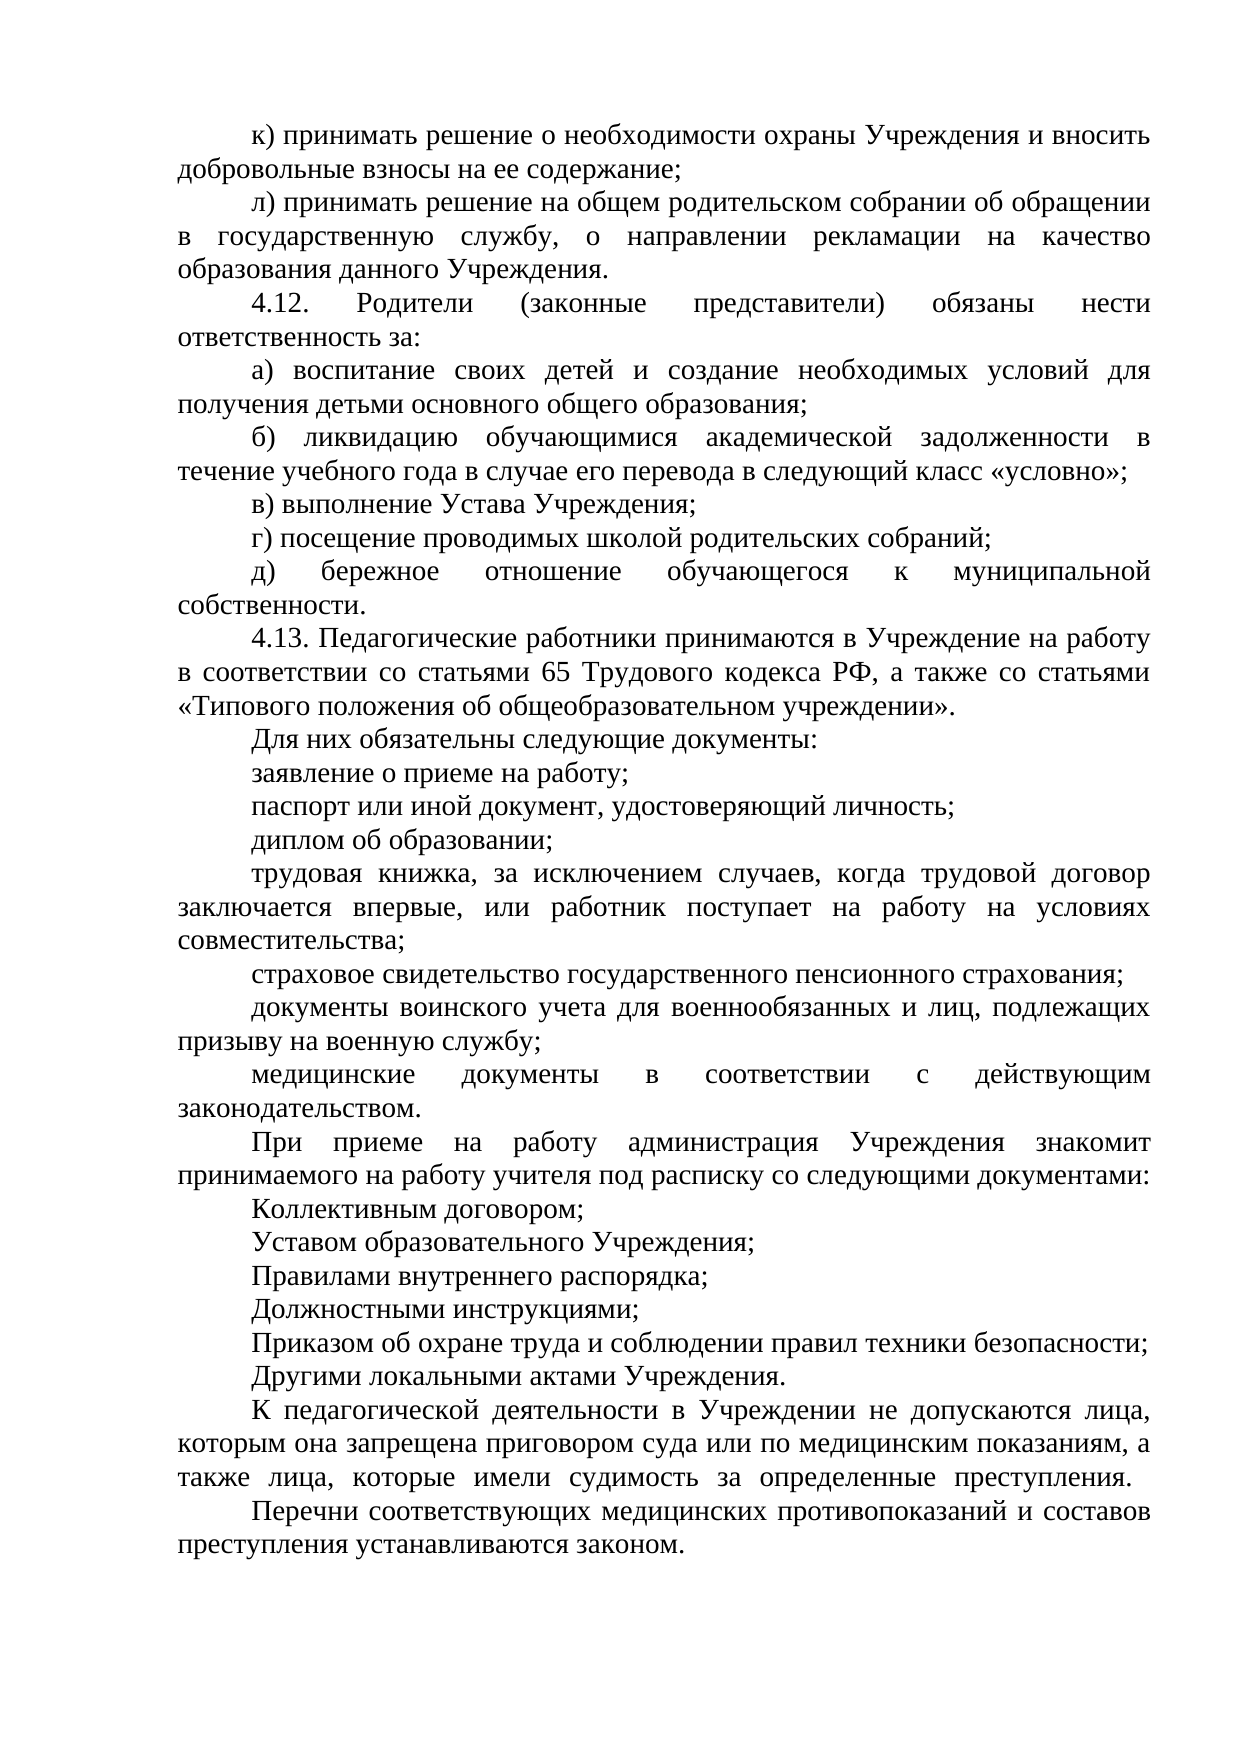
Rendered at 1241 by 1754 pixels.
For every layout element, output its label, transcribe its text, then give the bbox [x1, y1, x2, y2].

text 4.12. Родители (законные представители) обязаны нести ответственность за: [177, 285, 1152, 352]
text документы воинского учета для военнообязанных и лиц, подлежащих призыву на военную службу; [177, 989, 1152, 1057]
text Правилами внутреннего распорядка; [177, 1258, 1152, 1291]
text диплом об образовании; [177, 822, 1152, 855]
text в) выполнение Устава Учреждения; [177, 486, 1152, 520]
text паспорт или иной документ, удостоверяющий личность; [177, 788, 1152, 822]
text Коллективным договором; [177, 1191, 1152, 1224]
text г) посещение проводимых школой родительских собраний; [177, 520, 1152, 553]
text заявление о приеме на работу; [177, 755, 1152, 788]
text При приеме на работу администрация Учреждения знакомит принимаемого на работу учителя под расписку со следующими документами: [177, 1124, 1152, 1191]
text д) бережное отношение обучающегося к муниципальной собственности. [177, 553, 1152, 621]
text а) воспитание своих детей и создание необходимых условий для получения детьми основного общего образования; [177, 352, 1152, 419]
text Уставом образовательного Учреждения; [177, 1224, 1152, 1258]
text л) принимать решение на общем родительском собрании об обращении в государственную службу, о направлении рекламации на качество образования данного Учреждения. [177, 184, 1152, 285]
text страховое свидетельство государственного пенсионного страхования; [177, 956, 1152, 989]
text К педагогической деятельности в Учреждении не допускаются лица, которым она запрещена приговором суда или по медицинским показаниям, а также лица, которые имели судимость за определенные преступления. Перечни соответствующих медицинских противопоказаний и составов преступления устанавливаются законом. [177, 1392, 1152, 1560]
text б) ликвидацию обучающимися академической задолженности в течение учебного года в случае его перевода в следующий класс «условно»; [177, 419, 1152, 486]
text Приказом об охране труда и соблюдении правил техники безопасности; [177, 1325, 1152, 1358]
text 4.13. Педагогические работники принимаются в Учреждение на работу в соответствии со статьями 65 Трудового кодекса РФ, а также со статьями «Типового положения об общеобразовательном учреждении». [177, 621, 1152, 721]
text Должностными инструкциями; [177, 1291, 1152, 1325]
text медицинские документы в соответствии с действующим законодательством. [177, 1057, 1152, 1124]
text Для них обязательны следующие документы: [177, 721, 1152, 755]
text к) принимать решение о необходимости охраны Учреждения и вносить добровольные взносы на ее содержание; [177, 117, 1152, 184]
text Другими локальными актами Учреждения. [177, 1358, 1152, 1392]
text трудовая книжка, за исключением случаев, когда трудовой договор заключается впервые, или работник поступает на работу на условиях совместительства; [177, 855, 1152, 956]
